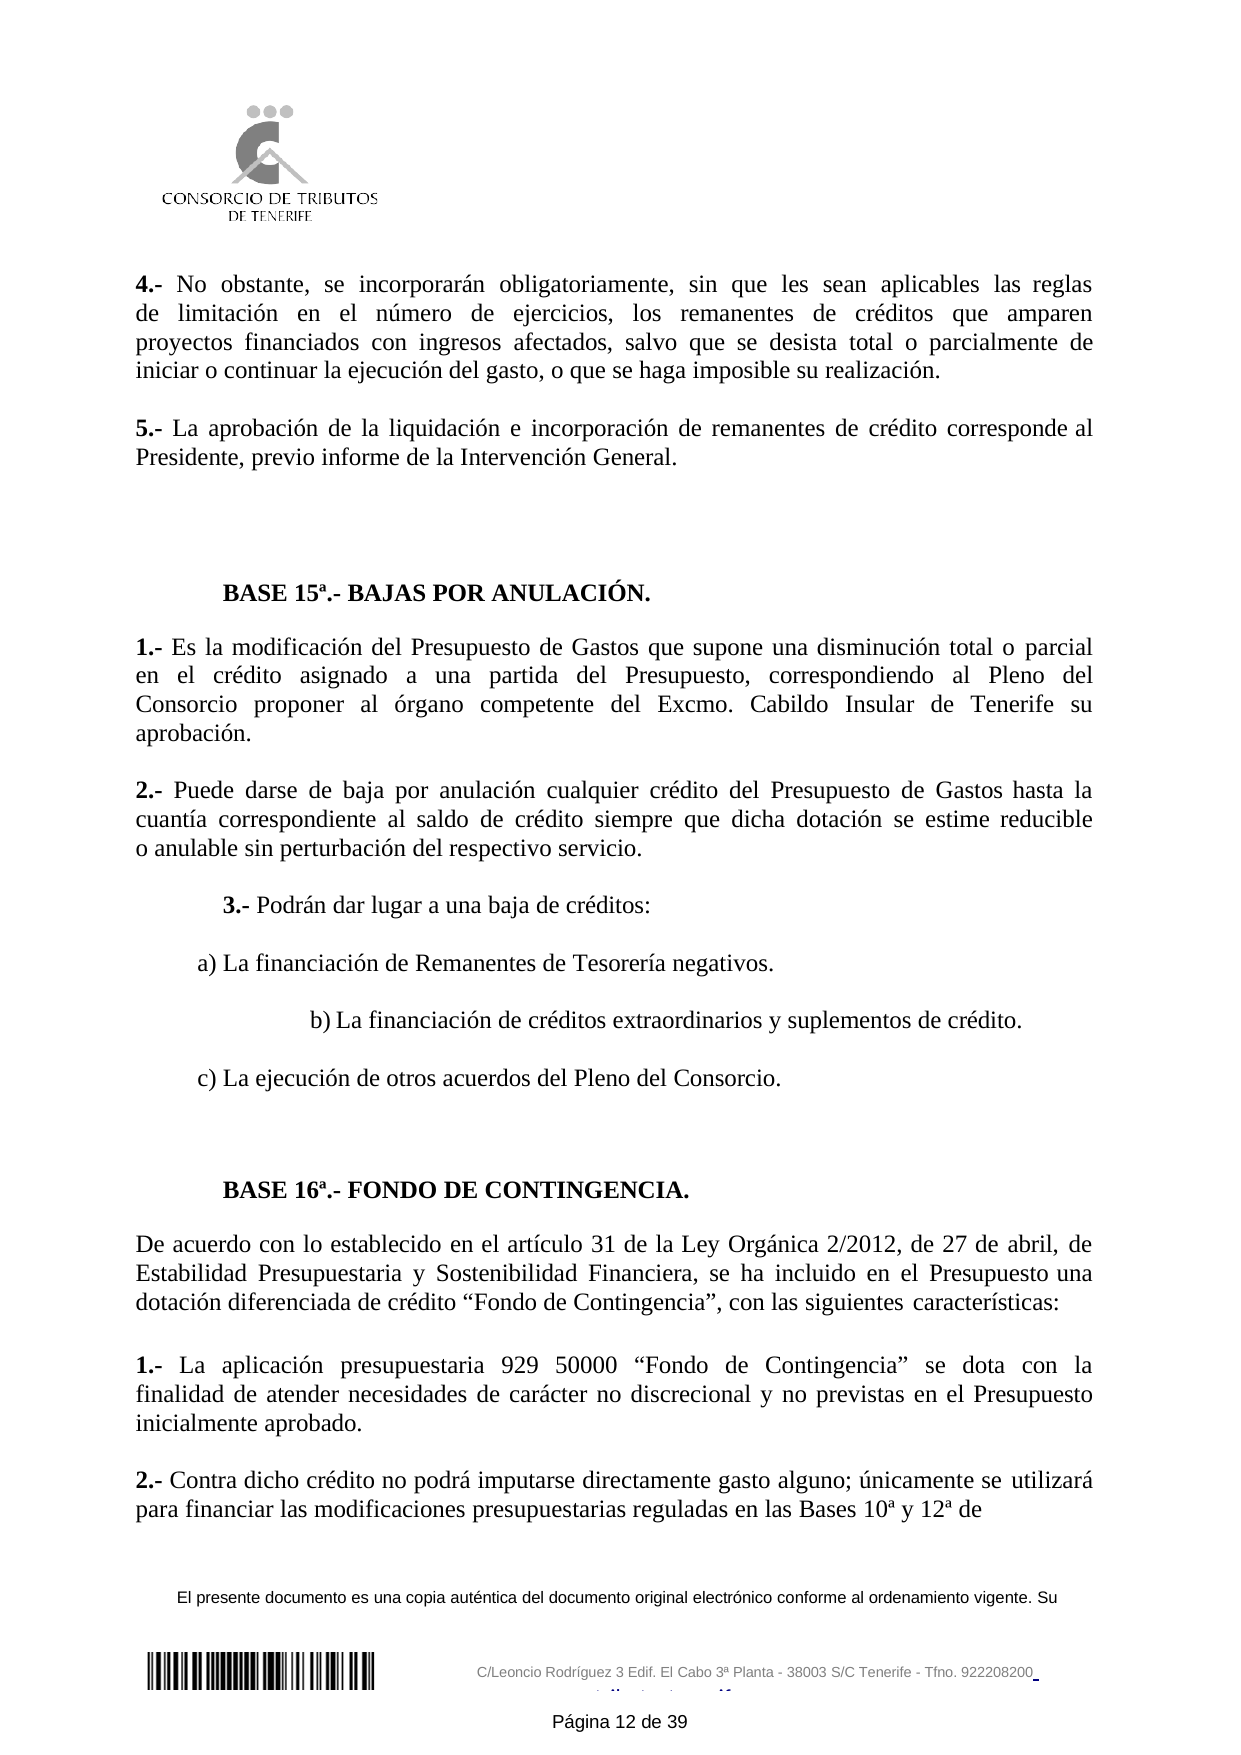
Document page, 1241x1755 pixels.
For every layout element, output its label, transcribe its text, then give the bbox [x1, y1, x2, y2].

text 2.- Contra dicho crédito no podrá imputarse directamente gasto alguno; únicamente se utilizará para financiar las modificaciones presupuestarias reguladas en las Bases 10ª y 12ª de [135, 1465, 1093, 1523]
list La ejecución de otros acuerdos del Pleno del Consorcio. [197, 1063, 1105, 1092]
text 5.- La aprobación de la liquidación e incorporación de remanentes de crédito corresponde al Presidente, previo informe de la Intervención General. [135, 413, 1093, 470]
text 4.- No obstante, se incorporarán obligatoriamente, sin que les sean aplicables las reglas de limitación en el número de ejercicios, los remanentes de créditos que amparen proyectos financiados con ingresos afectados, salvo que se desista total o parcialmente de iniciar o continuar la ejecución del gasto, o que se haga imposible su realización. [135, 269, 1093, 384]
text 1.- La aplicación presupuestaria 929 50000 “Fondo de Contingencia” se dota con la finalidad de atender necesidades de carácter no discrecional y no previstas en el Presupuesto inicialmente aprobado. [135, 1350, 1093, 1437]
text 3.- Podrán dar lugar a una baja de créditos: [223, 890, 1105, 919]
list La financiación de créditos extraordinarios y suplementos de crédito. [310, 1005, 1105, 1034]
list La financiación de Remanentes de Tesorería negativos. [197, 948, 1105, 977]
text 2.- Puede darse de baja por anulación cualquier crédito del Presupuesto de Gastos hasta la cuantía correspondiente al saldo de crédito siempre que dicha dotación se estime reducible o anulable sin perturbación del respectivo servicio. [135, 775, 1093, 862]
subtitle BASE 15ª.- BAJAS POR ANULACIÓN. [223, 578, 1105, 607]
subtitle BASE 16ª.- FONDO DE CONTINGENCIA. [223, 1175, 1105, 1204]
text El presente documento es una copia auténtica del documento original electrónico conforme al ordenamiento vigente. Su [177, 1588, 1093, 1607]
text 1.- Es la modificación del Presupuesto de Gastos que supone una disminución total o parcial en el crédito asignado a una partida del Presupuesto, correspondiendo al Pleno del Consorcio proponer al órgano competente del Excmo. Cabildo Insular de Tenerife su aprobación. [135, 632, 1093, 747]
text De acuerdo con lo establecido en el artículo 31 de la Ley Orgánica 2/2012, de 27 de abril, de Estabilidad Presupuestaria y Sostenibilidad Financiera, se ha incluido en el Presupuesto una dotación diferenciada de crédito “Fondo de Contingencia”, con las siguientes características: [135, 1229, 1093, 1315]
